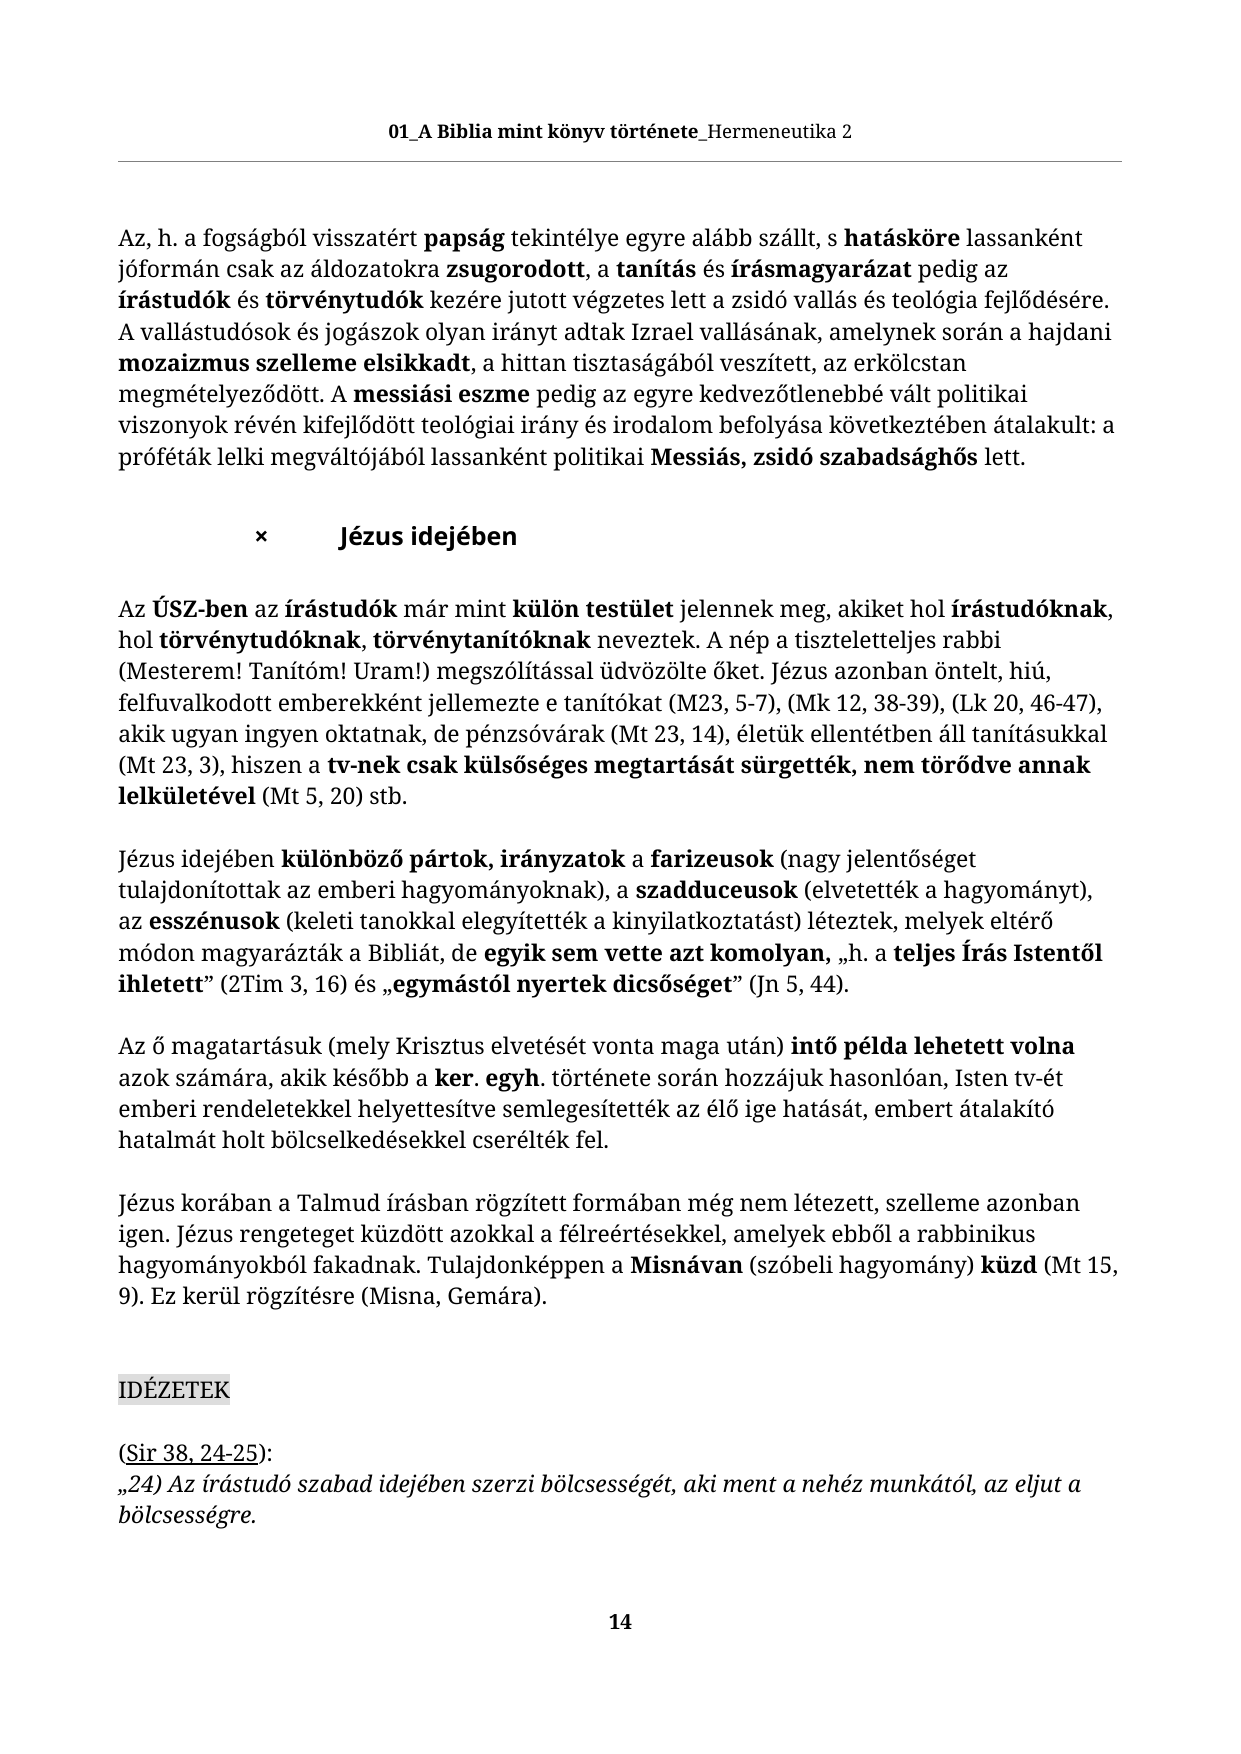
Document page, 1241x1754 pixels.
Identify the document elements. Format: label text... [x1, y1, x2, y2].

subtitle Jézus idejében [118, 518, 1122, 552]
text Jézus idejében különböző pártok, irányzatok a farizeusok (nagy jelentőséget tulajdonítottak az emberi hagyományoknak), a szadduceusok (elvetették a hagyományt), az esszénusok (keleti tanokkal elegyítették a kinyilatkoztatást) léteztek, melyek eltérő módon magyarázták a Bibliát, de egyik sem vette azt komolyan, „h. a teljes Írás Istentől ihletett” (2Tim 3, 16) és „egymástól nyertek dicsőséget” (Jn 5, 44). [118, 843, 1122, 999]
text „24) Az írástudó szabad idejében szerzi bölcsességét, aki ment a nehéz munkától, az eljut a bölcsességre. [118, 1468, 1122, 1530]
text Az ő magatartásuk (mely Krisztus elvetését vonta maga után) intő példa lehetett volna azok számára, akik később a ker. egyh. története során hozzájuk hasonlóan, Isten tv-ét emberi rendeletekkel helyettesítve semlegesítették az élő ige hatását, embert átalakító hatalmát holt bölcselkedésekkel cserélték fel. [118, 1030, 1122, 1155]
text (Sir 38, 24-25): [118, 1436, 1122, 1468]
text Jézus korában a Talmud írásban rögzített formában még nem létezett, szelleme azonban igen. Jézus rengeteget küzdött azokkal a félreértésekkel, amelyek ebből a rabbinikus hagyományokból fakadnak. Tulajdonképpen a Misnávan (szóbeli hagyomány) küzd (Mt 15, 9). Ez kerül rögzítésre (Misna, Gemára). [118, 1186, 1122, 1311]
text Az, h. a fogságból visszatért papság tekintélye egyre alább szállt, s hatásköre lassanként jóformán csak az áldozatokra zsugorodott, a tanítás és írásmagyarázat pedig az írástudók és törvénytudók kezére jutott végzetes lett a zsidó vallás és teológia fejlődésére. [118, 222, 1122, 316]
text A vallástudósok és jogászok olyan irányt adtak Izrael vallásának, amelynek során a hajdani mozaizmus szelleme elsikkadt, a hittan tisztaságából veszített, az erkölcstan megmételyeződött. A messiási eszme pedig az egyre kedvezőtlenebbé vált politikai viszonyok révén kifejlődött teológiai irány és irodalom befolyása következtében átalakult: a próféták lelki megváltójából lassanként politikai Messiás, zsidó szabadsághős lett. [118, 316, 1122, 472]
text Az ÚSZ-ben az írástudók már mint külön testület jelennek meg, akiket hol írástudóknak, hol törvénytudóknak, törvénytanítóknak neveztek. A nép a tiszteletteljes rabbi (Mesterem! Tanítóm! Uram!) megszólítással üdvözölte őket. Jézus azonban öntelt, hiú, felfuvalkodott emberekként jellemezte e tanítókat (M23, 5-7), (Mk 12, 38-39), (Lk 20, 46-47), akik ugyan ingyen oktatnak, de pénzsóvárak (Mt 23, 14), életük ellentétben áll tanításukkal (Mt 23, 3), hiszen a tv-nek csak külsőséges megtartását sürgették, nem törődve annak lelkületével (Mt 5, 20) stb. [118, 593, 1122, 811]
text IDÉZETEK [118, 1374, 1122, 1405]
